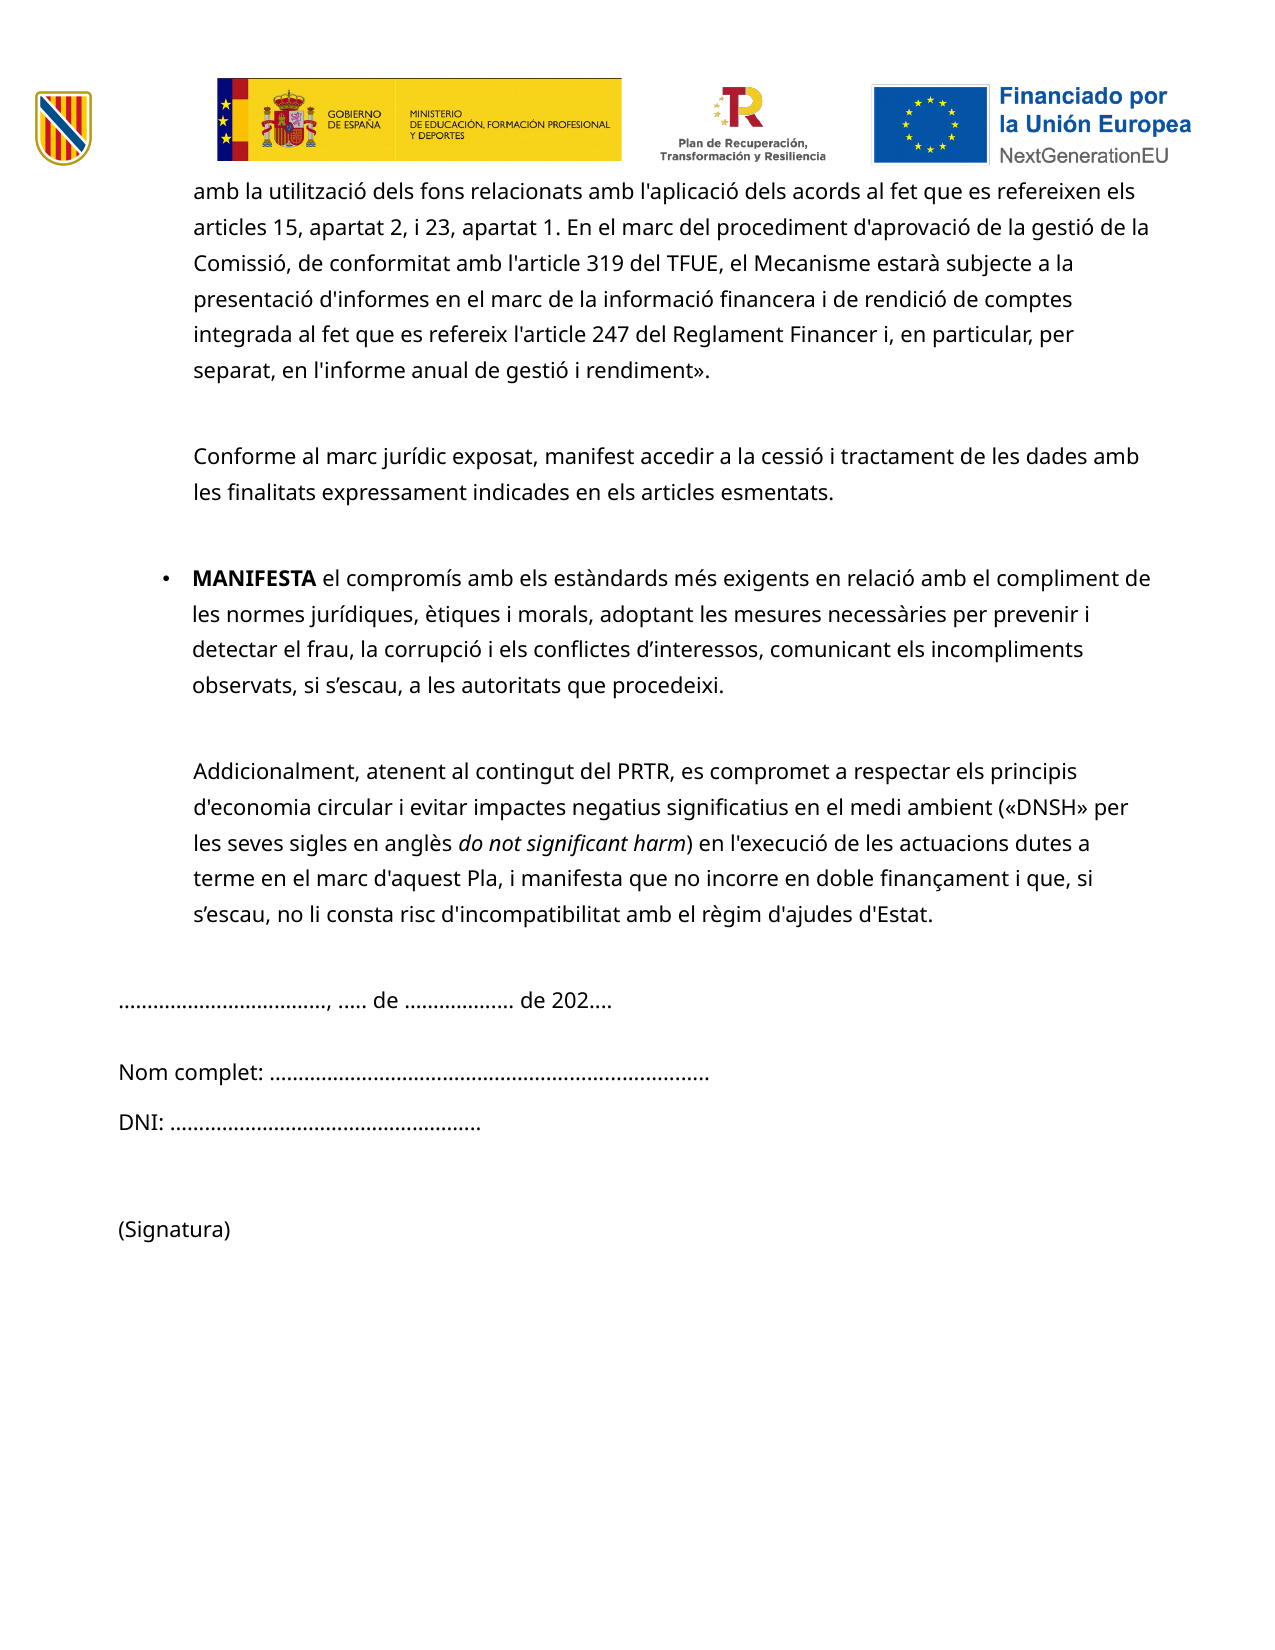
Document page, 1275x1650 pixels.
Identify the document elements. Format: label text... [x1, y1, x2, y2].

text Conforme al marc jurídic exposat, manifest accedir a la cessió i tractament de les dades amb les finalitats expressament indicades en els articles esmentats. [193, 441, 1157, 507]
list MANIFESTA el compromís amb els estàndards més exigents en relació amb el compliment de les normes jurídiques, ètiques i morals, adoptant les mesures necessàries per prevenir i detectar el frau, la corrupció i els conflictes d’interessos, comunicant els incompliments observats, si s’escau, a les autoritats que procedeixi. [162, 563, 1157, 700]
text amb la utilització dels fons relacionats amb l'aplicació dels acords al fet que es refereixen els articles 15, apartat 2, i 23, apartat 1. En el marc del procediment d'aprovació de la gestió de la Comissió, de conformitat amb l'article 319 del TFUE, el Mecanisme estarà subjecte a la presentació d'informes en el marc de la informació financera i de rendició de comptes integrada al fet que es refereix l'article 247 del Reglament Financer i, en particular, per separat, en l'informe anual de gestió i rendiment». [193, 176, 1157, 385]
text Nom complet: ……………………………………………......................... [118, 1021, 1157, 1086]
text DNI: ……………………………………………... [118, 1107, 1157, 1137]
text ……………………………..., ..... de …………….... de 202.... [118, 985, 1157, 1015]
text (Signatura) [118, 1142, 1157, 1244]
picture [217, 78, 622, 161]
picture [865, 74, 1196, 172]
picture [653, 73, 833, 175]
picture [17, 63, 110, 194]
text Addicionalment, atenent al contingut del PRTR, es compromet a respectar els principis d'economia circular i evitar impactes negatius significatius en el medi ambient («DNSH» per les seves sigles en anglès do not significant harm) en l'execució de les actuacions dutes a terme en el marc d'aquest Pla, i manifesta que no incorre en doble finançament i que, si s’escau, no li consta risc d'incompatibilitat amb el règim d'ajudes d'Estat. [193, 756, 1157, 929]
